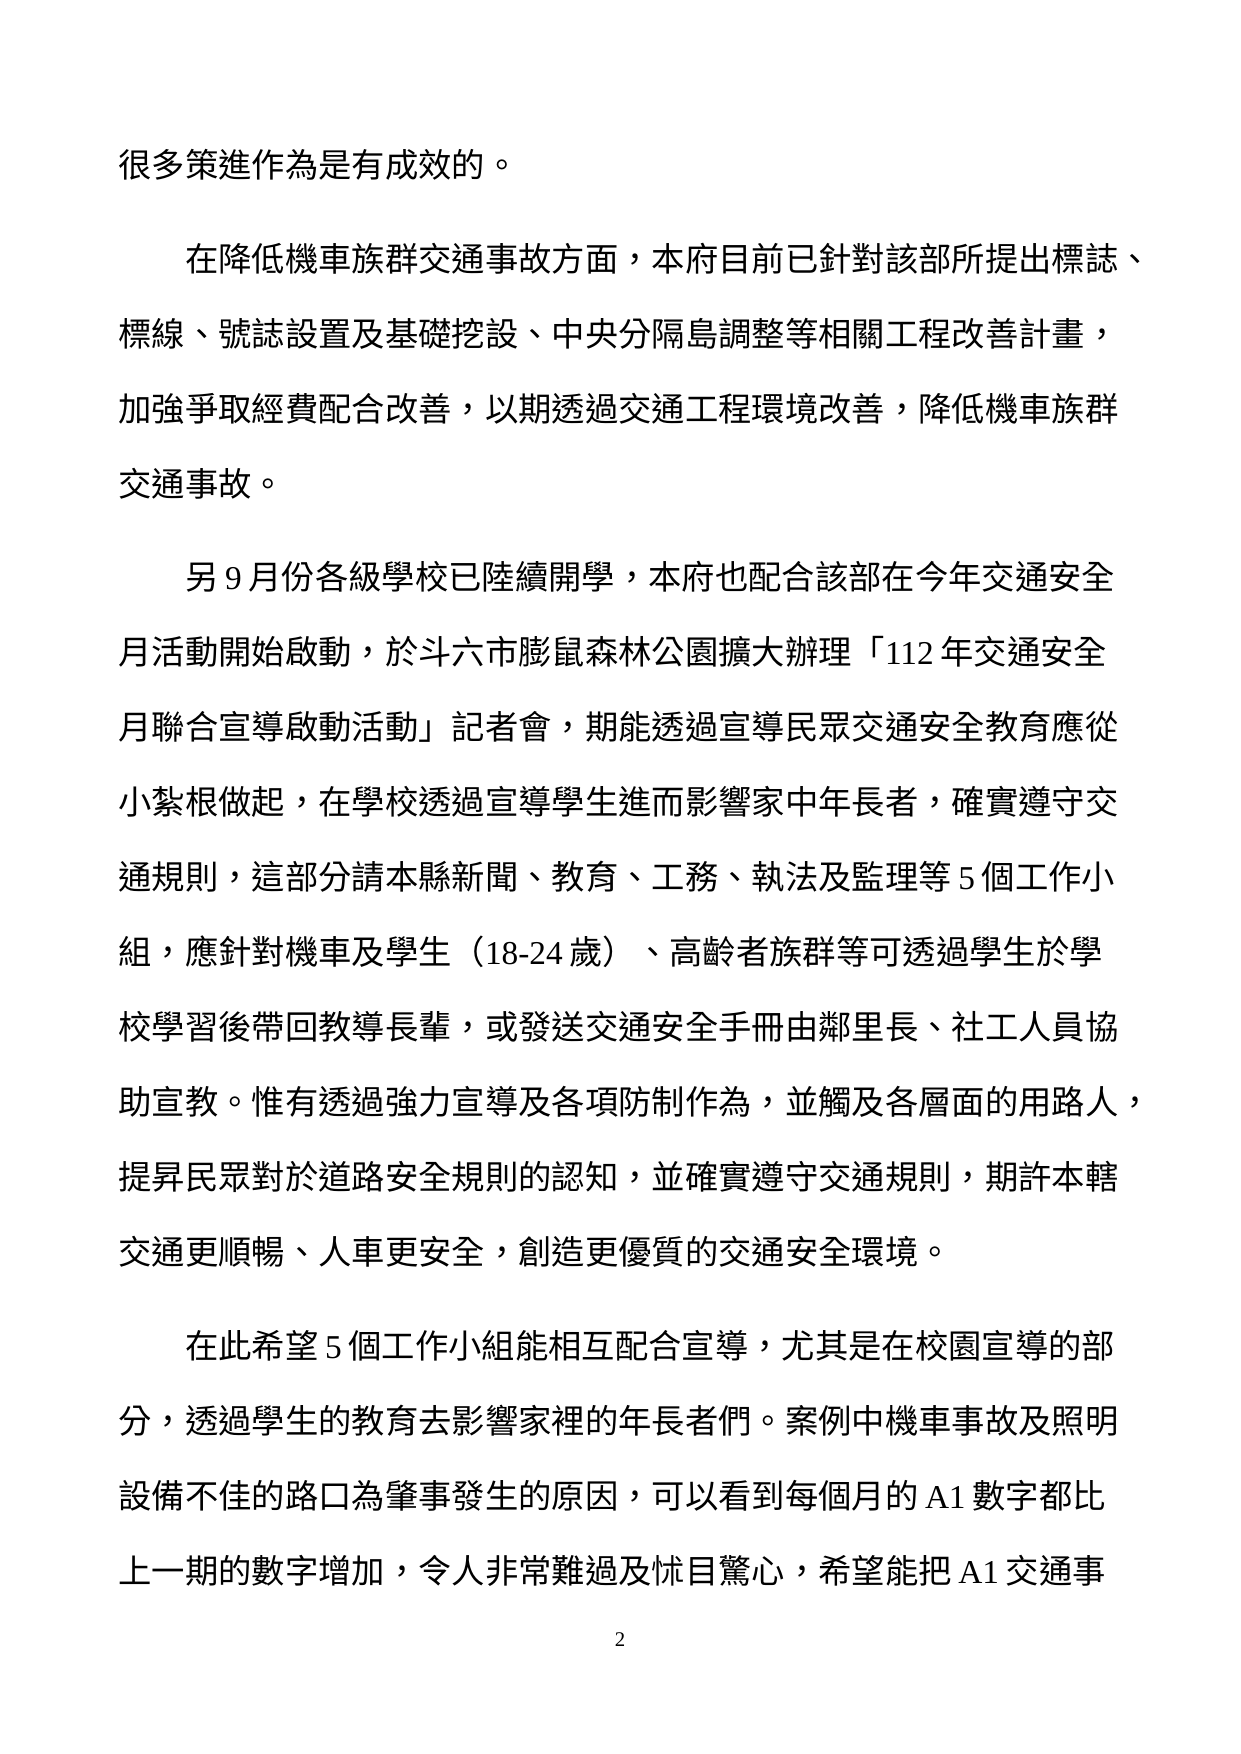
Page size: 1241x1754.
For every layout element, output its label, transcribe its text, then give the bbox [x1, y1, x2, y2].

text 在此希望5個工作小組能相互配合宣導，尤其是在校園宣導的部分，透過學生的教育去影響家裡的年長者們。案例中機車事故及照明設備不佳的路口為肇事發生的原因，可以看到每個月的A1數字都比上一期的數字增加，令人非常難過及怵目驚心，希望能把A1交通事 [118, 1307, 1121, 1607]
text 很多策進作為是有成效的。 [118, 125, 1121, 200]
text 另9月份各級學校已陸續開學，本府也配合該部在今年交通安全月活動開始啟動，於斗六市膨鼠森林公園擴大辦理「112年交通安全月聯合宣導啟動活動」記者會，期能透過宣導民眾交通安全教育應從小紮根做起，在學校透過宣導學生進而影響家中年長者，確實遵守交通規則，這部分請本縣新聞、教育、工務、執法及監理等5個工作小組，應針對機車及學生（18-24歲）、高齡者族群等可透過學生於學校學習後帶回教導長輩，或發送交通安全手冊由鄰里長、社工人員協助宣教。惟有透過強力宣導及各項防制作為，並觸及各層面的用路人，提昇民眾對於道路安全規則的認知，並確實遵守交通規則，期許本轄交通更順暢、人車更安全，創造更優質的交通安全環境。 [118, 538, 1121, 1288]
text 在降低機車族群交通事故方面，本府目前已針對該部所提出標誌、標線、號誌設置及基礎挖設、中央分隔島調整等相關工程改善計畫，加強爭取經費配合改善，以期透過交通工程環境改善，降低機車族群交通事故。 [118, 219, 1121, 519]
